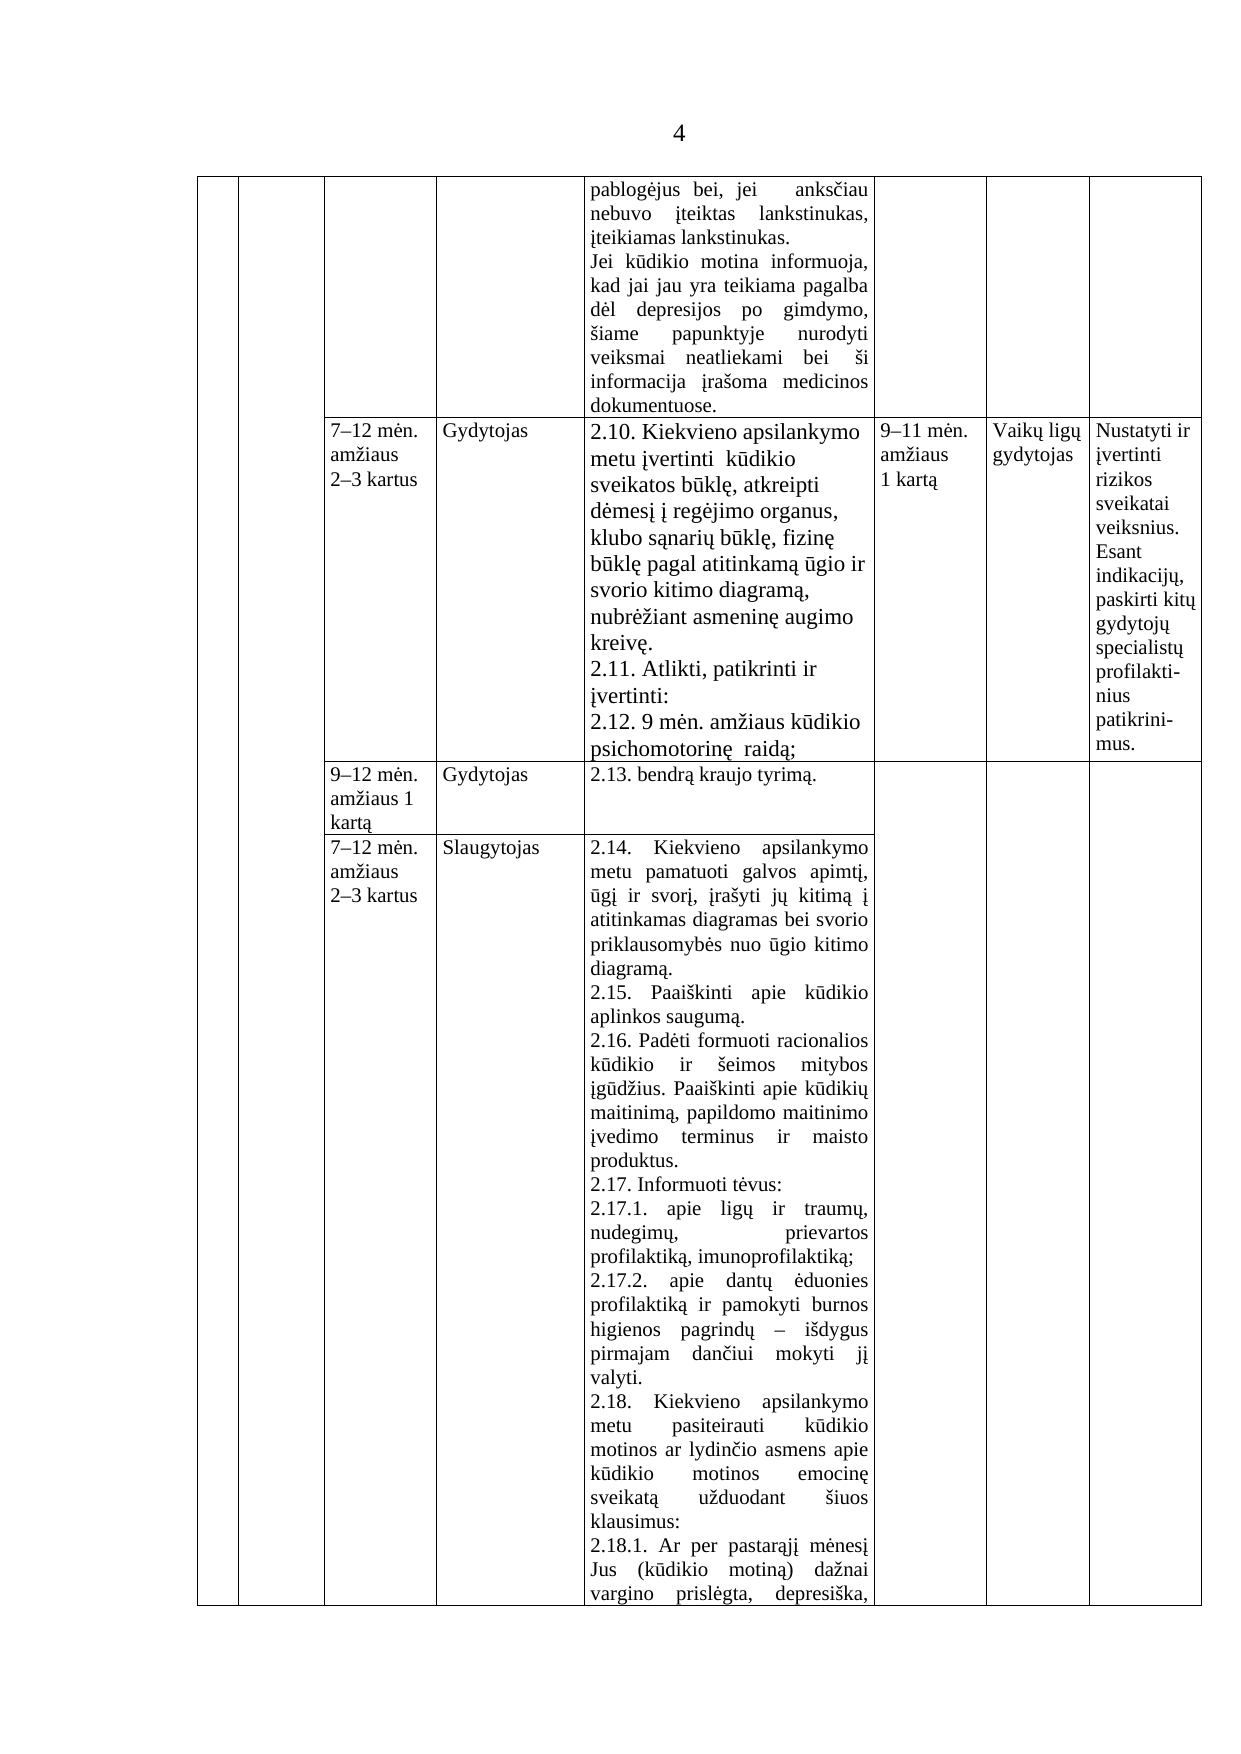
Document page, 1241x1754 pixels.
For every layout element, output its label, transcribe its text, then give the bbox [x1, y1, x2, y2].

table_cell [437, 177, 584, 417]
table_cell 2.13. bendrą kraujo tyrimą. [585, 762, 874, 834]
table_header [987, 177, 1089, 417]
table_cell [987, 762, 1089, 1605]
table_header [198, 177, 238, 1605]
table_cell [325, 177, 436, 417]
table_cell Vaikų ligų gydytojas [987, 418, 1089, 761]
table_cell 2.14. Kiekvieno apsilankymo metu pamatuoti galvos apimtį, ūgį ir svorį, įrašyti jų kitimą į atitinkamas diagramas bei svorio priklausomybės nuo ūgio kitimo diagramą. 2.15. Paaiškinti apie kūdikio aplinkos saugumą. 2.16. Padėti formuoti racionalios kūdikio ir šeimos mitybos įgūdžius. Paaiškinti apie kūdikių maitinimą, papildomo maitinimo įvedimo terminus ir maisto produktus. 2.17. Informuoti tėvus: 2.17.1. apie ligų ir traumų, nudegimų, prievartos profilaktiką, imunoprofilaktiką; 2.17.2. apie dantų ėduonies profilaktiką ir pamokyti burnos higienos pagrindų – išdygus pirmajam dančiui mokyti jį valyti. 2.18. Kiekvieno apsilankymo metu pasiteirauti kūdikio motinos ar lydinčio asmens apie kūdikio motinos emocinę sveikatą užduodant šiuos klausimus: 2.18.1. Ar per pastarąjį mėnesį Jus (kūdikio motiną) dažnai vargino prislėgta, depresiška, [585, 835, 874, 1605]
table_header [875, 177, 986, 417]
table_cell [875, 762, 986, 1605]
table_cell 9–11 mėn. amžiaus 1 kartą [875, 418, 986, 761]
table_cell Slaugytojas [437, 835, 584, 1605]
table_cell 7–12 mėn. amžiaus 2–3 kartus [325, 418, 436, 761]
table_cell 9–12 mėn. amžiaus 1 kartą [325, 762, 436, 834]
table_header [239, 177, 324, 1605]
table_cell Gydytojas [437, 418, 584, 761]
table_cell pablogėjus bei, jei anksčiau nebuvo įteiktas lankstinukas, įteikiamas lankstinukas. Jei kūdikio motina informuoja, kad jai jau yra teikiama pagalba dėl depresijos po gimdymo, šiame papunktyje nurodyti veiksmai neatliekami bei ši informacija įrašoma medicinos dokumentuose. [585, 177, 874, 417]
table_cell 7–12 mėn. amžiaus 2–3 kartus [325, 835, 436, 1605]
table_cell 2.10. Kiekvieno apsilankymo metu įvertinti kūdikio sveikatos būklę, atkreipti dėmesį į regėjimo organus, klubo sąnarių būklę, fizinę būklę pagal atitinkamą ūgio ir svorio kitimo diagramą, nubrėžiant asmeninę augimo kreivę. 2.11. Atlikti, patikrinti ir įvertinti: 2.12. 9 mėn. amžiaus kūdikio psichomotorinę raidą; [585, 418, 874, 761]
table_cell Gydytojas [437, 762, 584, 834]
table_cell [1090, 762, 1201, 1605]
table_header [1090, 177, 1201, 417]
table_cell Nustatyti ir įvertinti rizikos sveikatai veiksnius. Esant indikacijų, paskirti kitų gydytojų specialistų profilakti-nius patikrini-mus. [1090, 418, 1201, 761]
